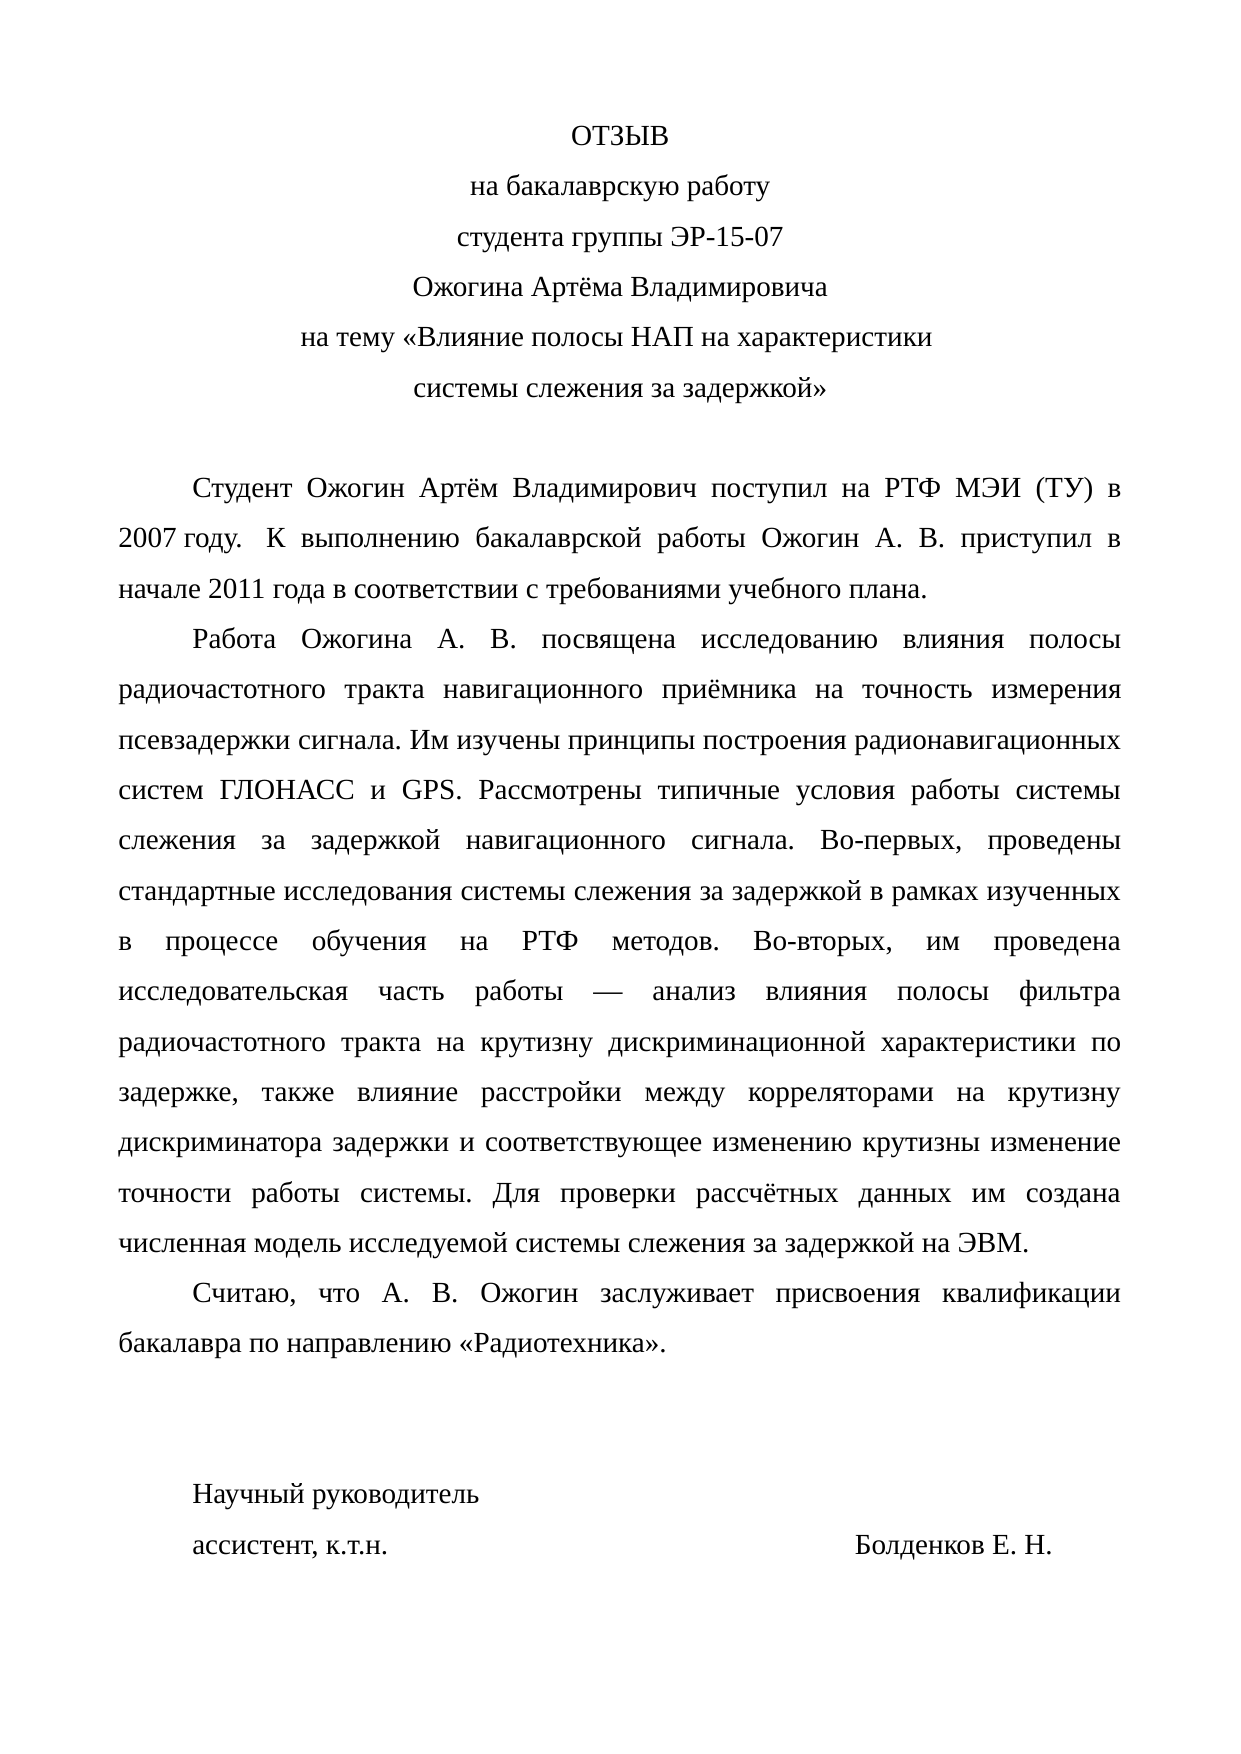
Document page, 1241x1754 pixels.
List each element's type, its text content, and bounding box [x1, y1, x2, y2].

text на тему «Влияние полосы НАП на характеристики [118, 319, 1122, 353]
text Ожогина Артёма Владимировича [118, 269, 1122, 303]
text ассистент, к.т.н. Болденков Е. Н. [118, 1527, 1122, 1560]
text Работа Ожогина А. В. посвящена исследованию влияния полосы радиочастотного тракта навигационного приёмника на точность измерения псевзадержки сигнала. Им изучены принципы построения радионавигационных систем ГЛОНАСС и GPS. Рассмотрены типичные условия работы системы слежения за задержкой навигационного сигнала. Во-первых, проведены стандартные исследования системы слежения за задержкой в рамках изученных в процессе обучения на РТФ методов. Во-вторых, им проведена исследовательская часть работы — анализ влияния полосы фильтра радиочастотного тракта на крутизну дискриминационной характеристики по задержке, также влияние расстройки между корреляторами на крутизну дискриминатора задержки и соответствующее изменению крутизны изменение точности работы системы. Для проверки рассчётных данных им создана численная модель исследуемой системы слежения за задержкой на ЭВМ. [118, 621, 1122, 1258]
text Научный руководитель [118, 1477, 1122, 1510]
text студента группы ЭР-15-07 [118, 219, 1122, 252]
text Считаю, что А. В. Ожогин заслуживает присвоения квалификации бакалавра по направлению «Радиотехника». [118, 1275, 1122, 1359]
text системы слежения за задержкой» [118, 370, 1122, 403]
text Студент Ожогин Артём Владимирович поступил на РТФ МЭИ (ТУ) в 2007 году. К выполнению бакалаврской работы Ожогин А. В. приступил в начале 2011 года в соответствии с требованиями учебного плана. [118, 470, 1122, 604]
text ОТЗЫВ [118, 118, 1122, 152]
text на бакалаврскую работу [118, 168, 1122, 202]
